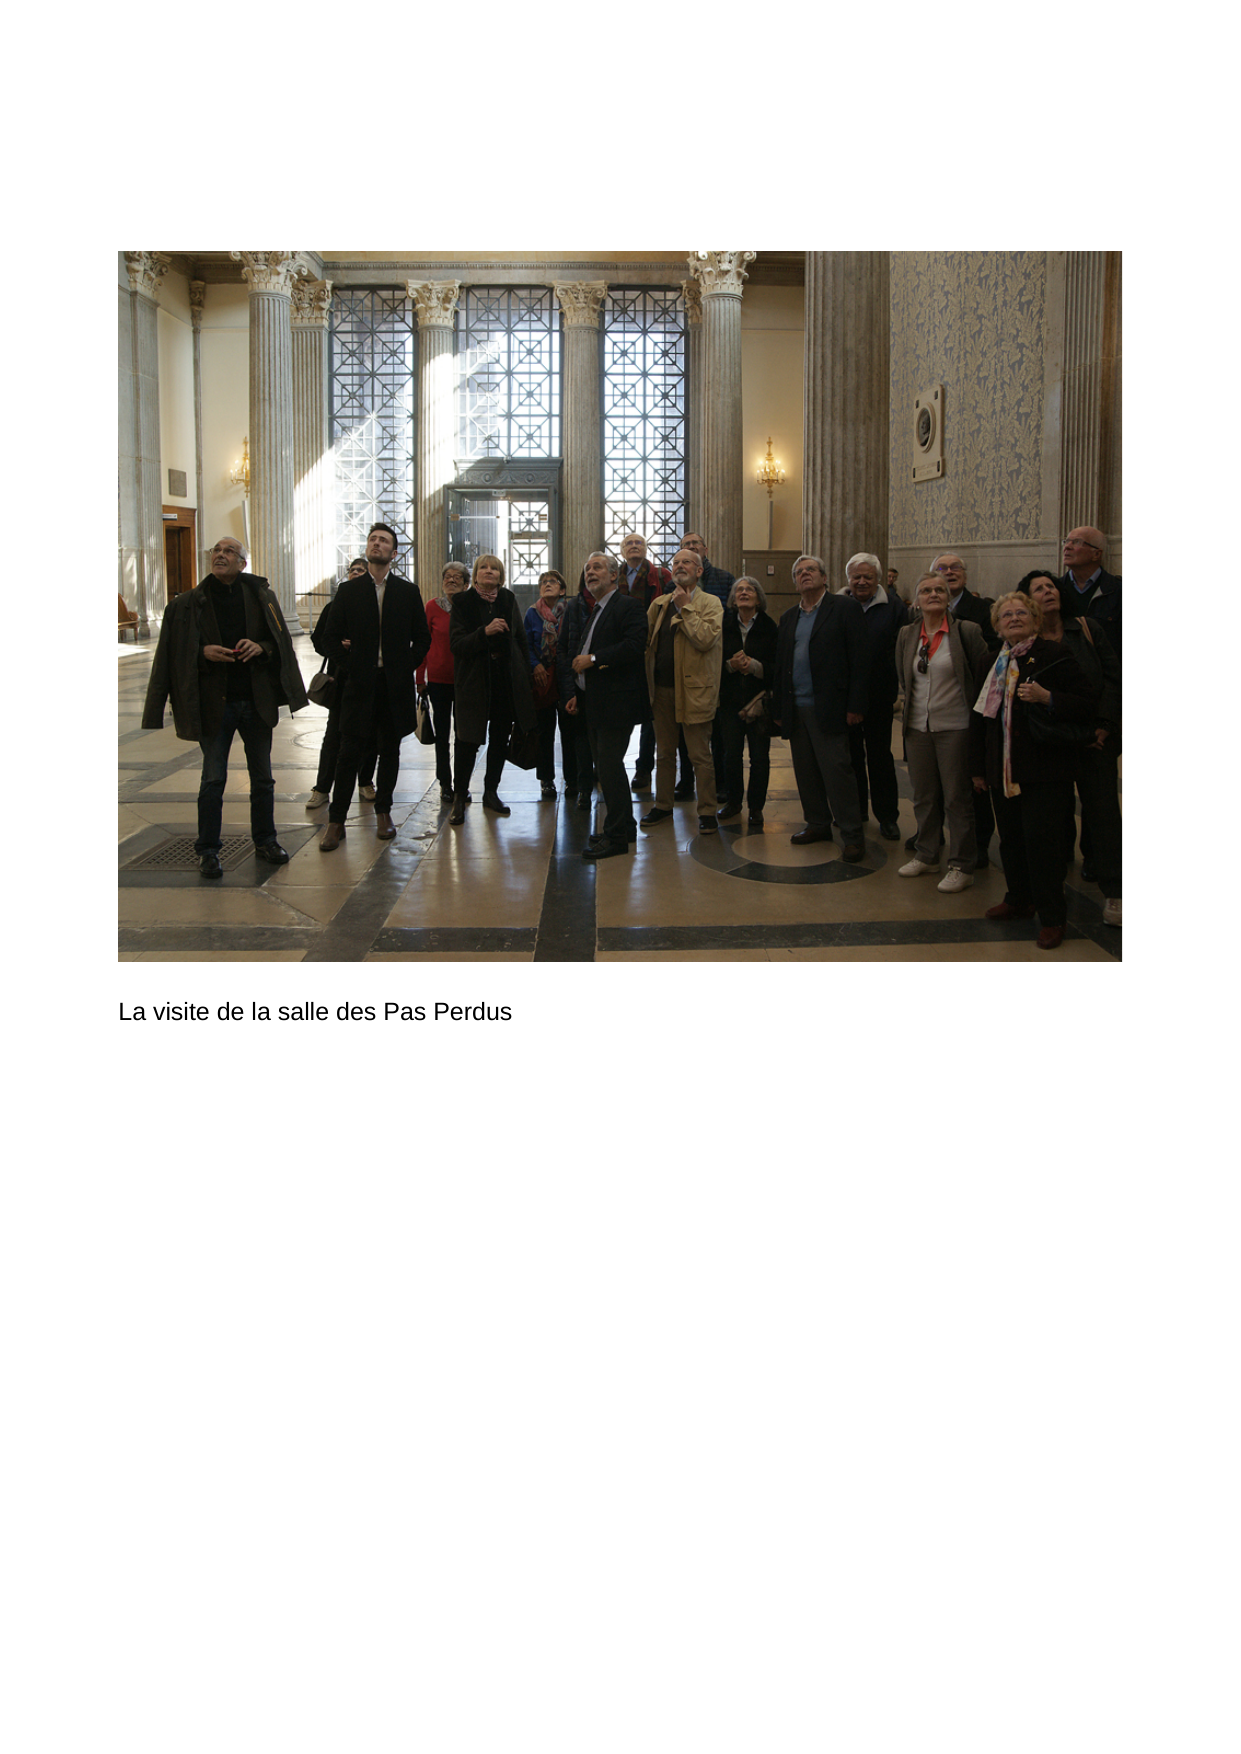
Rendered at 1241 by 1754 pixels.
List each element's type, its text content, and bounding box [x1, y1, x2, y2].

text La visite de la salle des Pas Perdus [118, 996, 1122, 1025]
picture [118, 251, 1123, 962]
